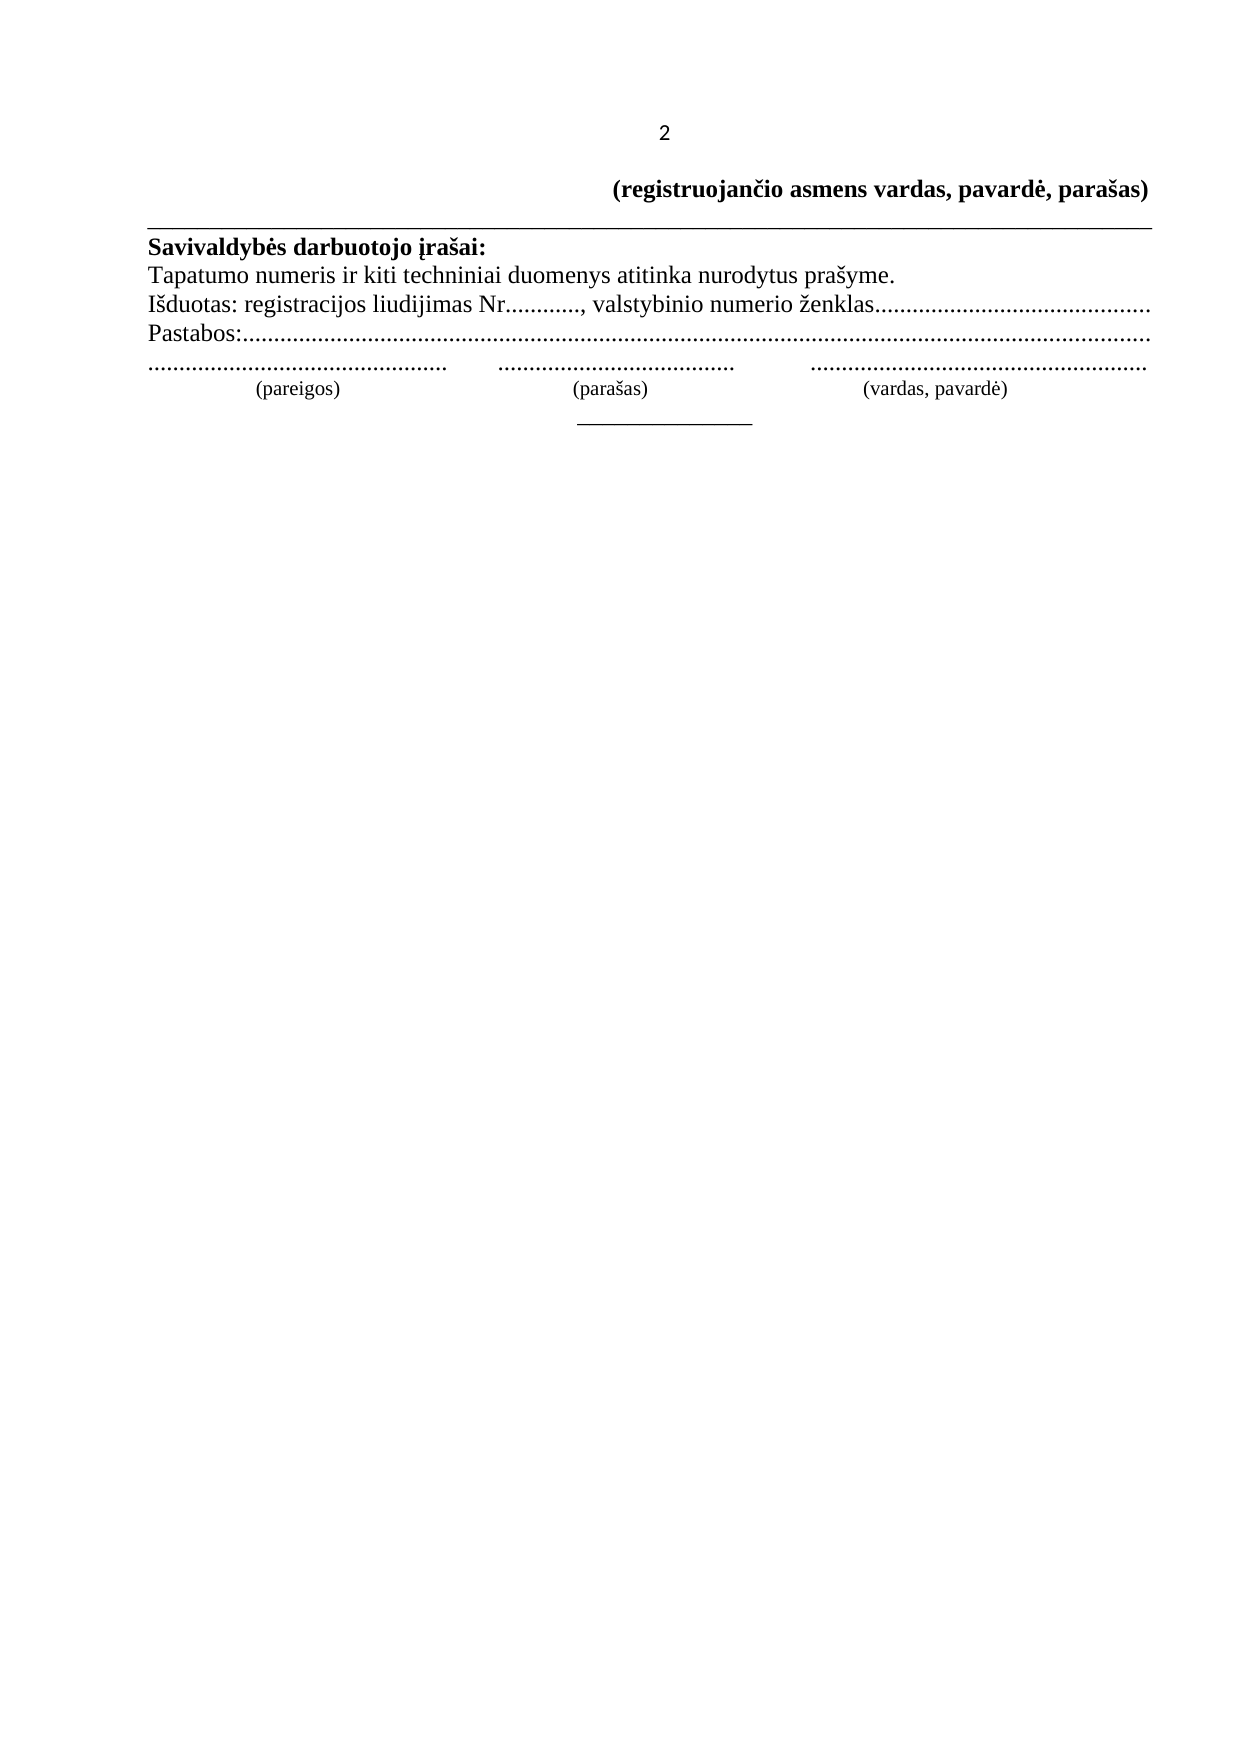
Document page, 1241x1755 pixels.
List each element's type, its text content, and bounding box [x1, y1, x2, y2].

text Savivaldybės darbuotojo įrašai: [148, 232, 1181, 260]
text ______________ [148, 399, 1181, 428]
text Tapatumo numeris ir kiti techniniai duomenys atitinka nurodytus prašyme. [148, 260, 1181, 289]
text Išduotas: registracijos liudijimas Nr............, valstybinio numerio ženklas [148, 289, 1181, 318]
text (registruojančio asmens vardas, pavardė, parašas) [148, 174, 1181, 203]
text Pastabos: [148, 318, 1181, 347]
text (pareigos) (parašas) (vardas, pavardė) [148, 375, 1181, 399]
